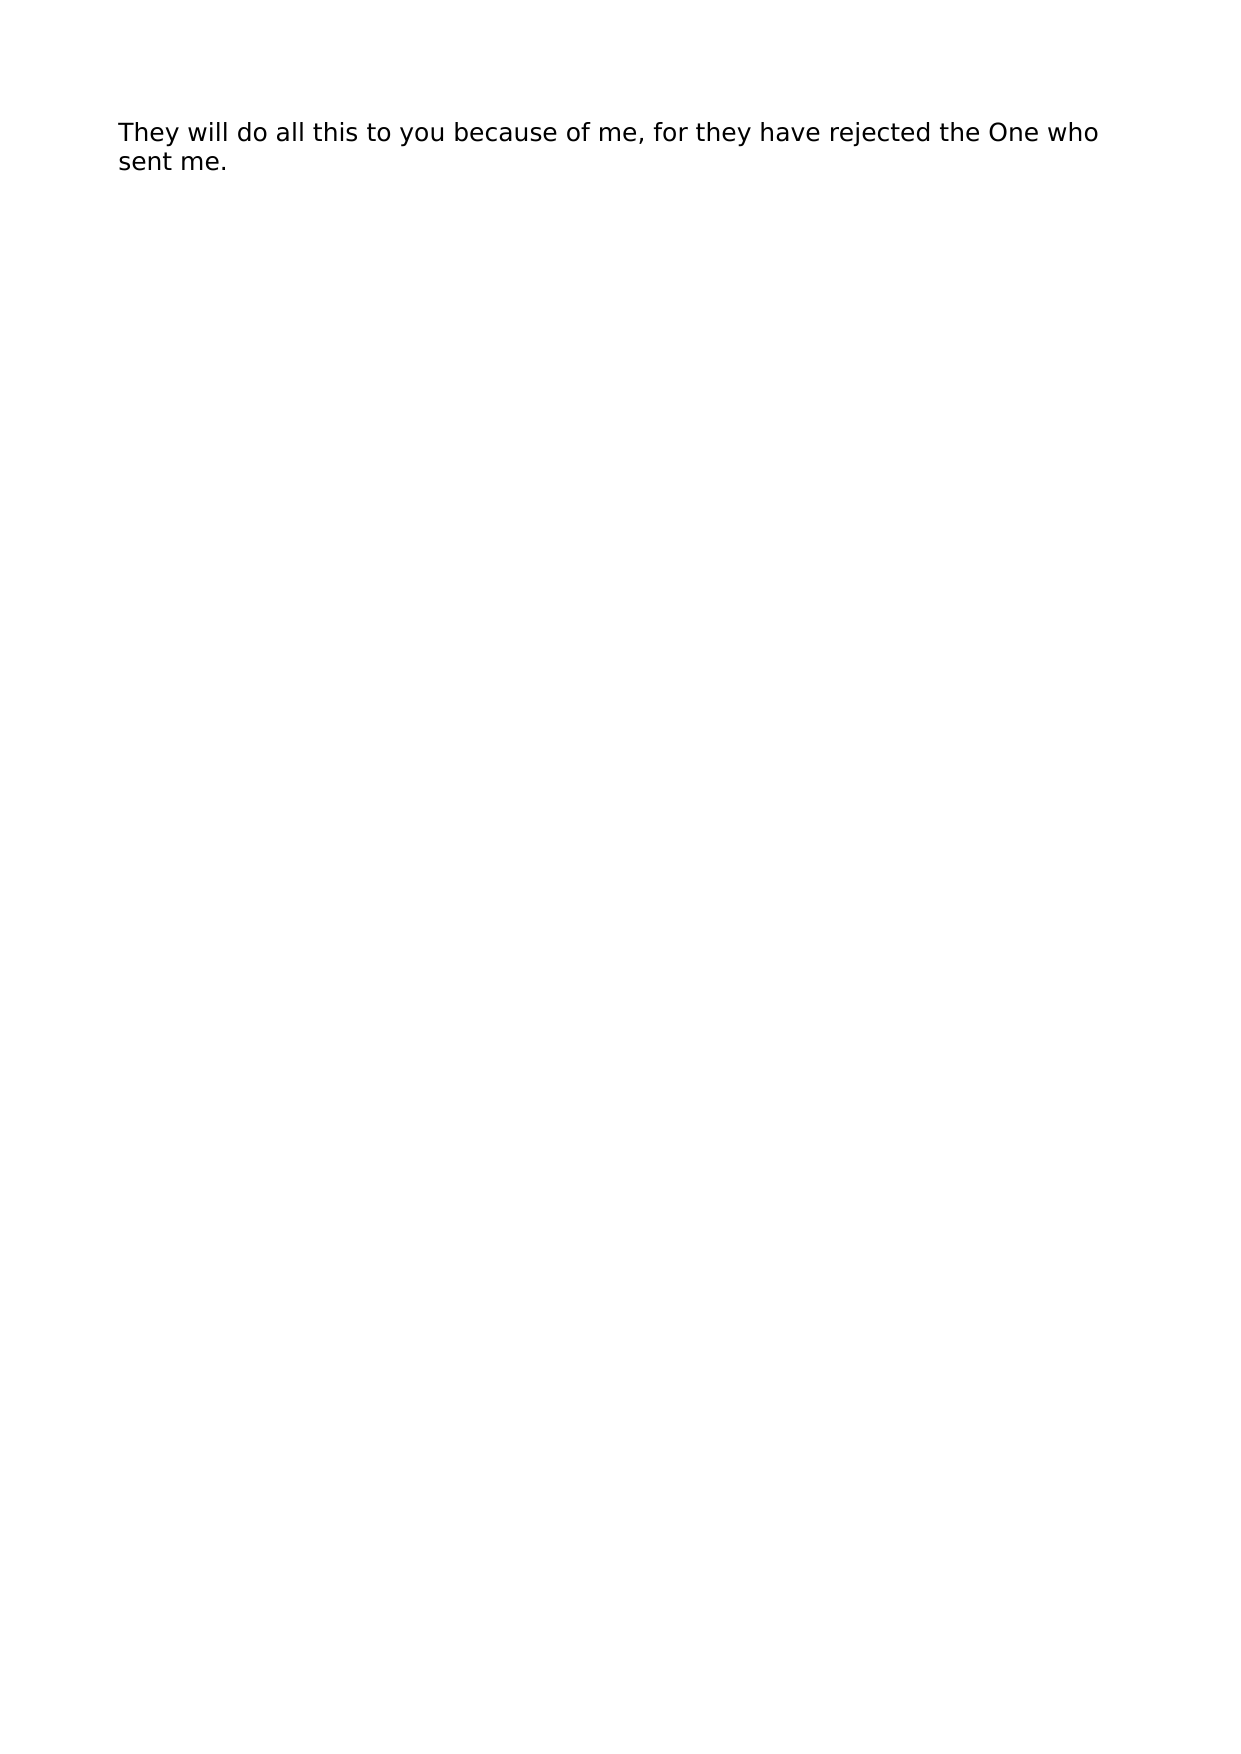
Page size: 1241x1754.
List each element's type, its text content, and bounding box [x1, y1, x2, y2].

text They will do all this to you because of me, for they have rejected the One who sent me. [118, 118, 1122, 176]
